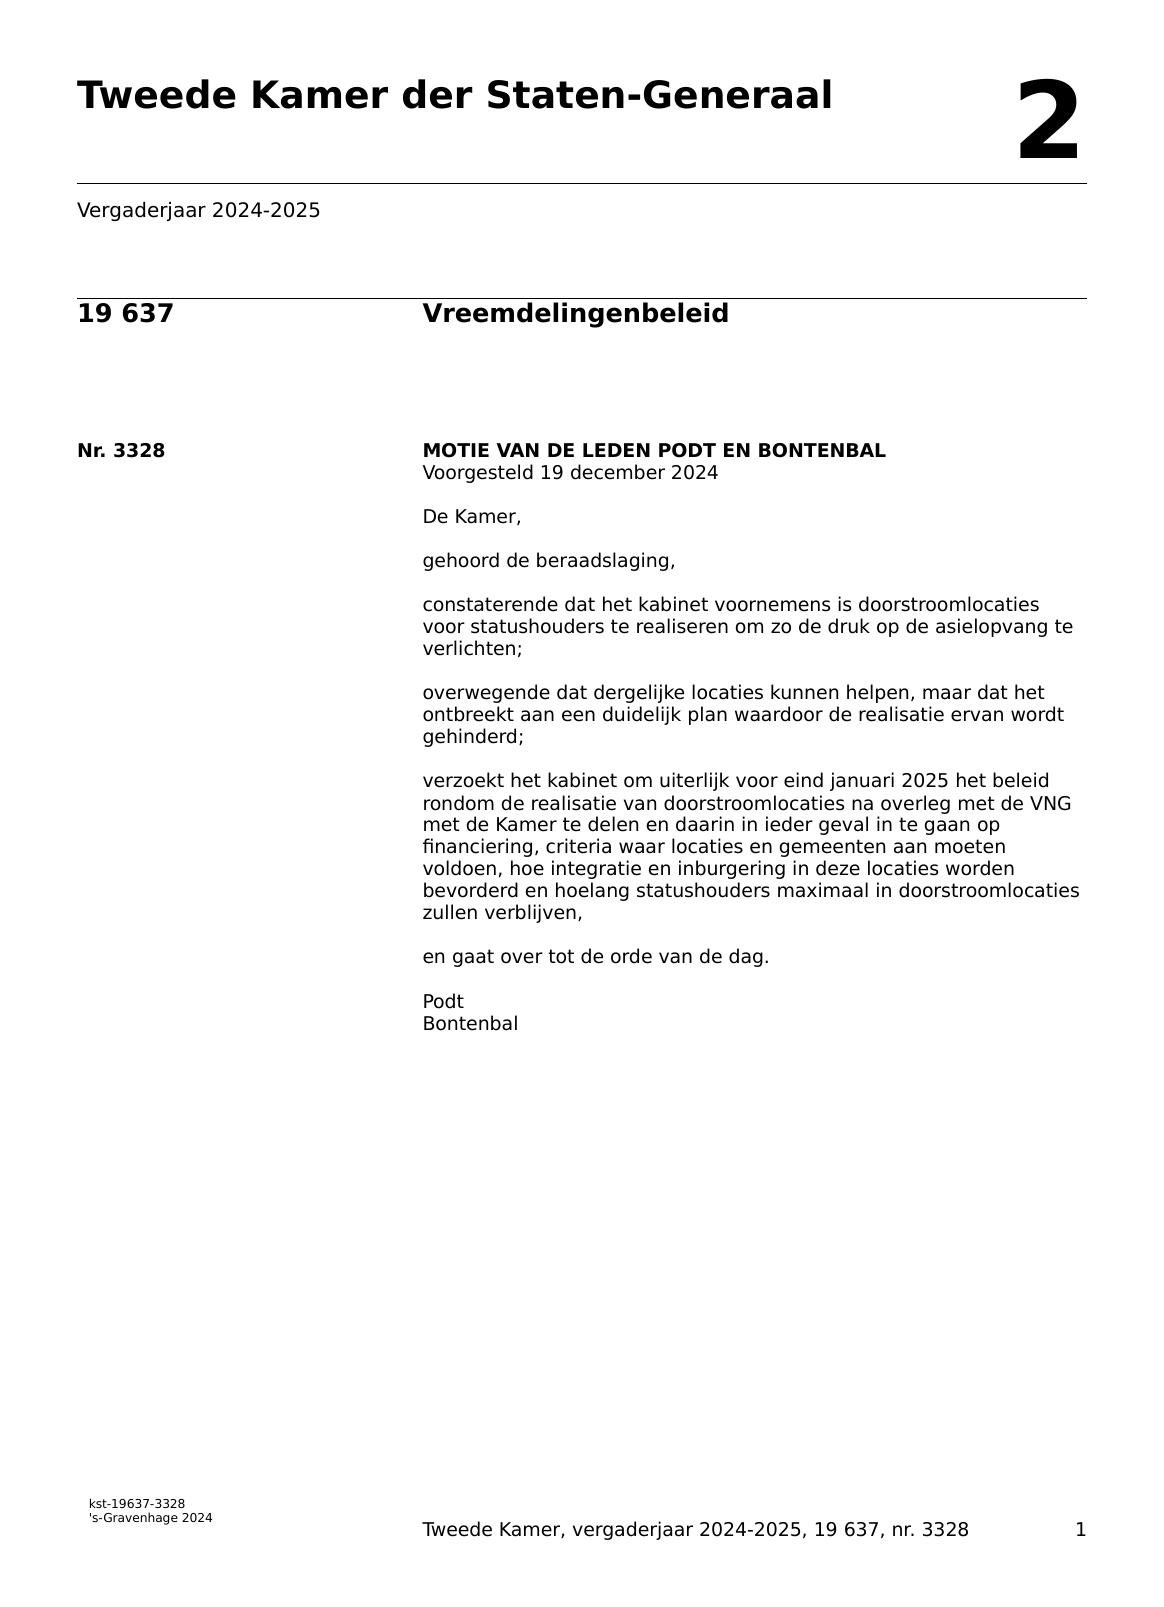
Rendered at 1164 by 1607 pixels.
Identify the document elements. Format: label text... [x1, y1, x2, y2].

text Podt [422, 991, 1087, 1013]
text gehoord de beraadslaging, [422, 550, 1087, 572]
text overwegende dat dergelijke locaties kunnen helpen, maar dat het ontbreekt aan een duidelijk plan waardoor de realisatie ervan wordt gehinderd; [422, 682, 1087, 748]
text 's-Gravenhage 2024 [88, 1511, 323, 1525]
text Voorgesteld 19 december 2024 [422, 462, 1087, 484]
table_header 2 [886, 59, 1087, 183]
text kst-19637-3328 [88, 1497, 323, 1511]
text Bontenbal [422, 1013, 1087, 1034]
text en gaat over tot de orde van de dag. [422, 946, 1087, 968]
text constaterende dat het kabinet voornemens is doorstroomlocaties voor statushouders te realiseren om zo de druk op de asielopvang te verlichten; [422, 594, 1087, 660]
subtitle 19 637 Vreemdelingenbeleid [77, 299, 1087, 329]
text verzoekt het kabinet om uiterlijk voor eind januari 2025 het beleid rondom de realisatie van doorstroomlocaties na overleg met de VNG met de Kamer te delen en daarin in ieder geval in te gaan op financiering, criteria waar locaties en gemeenten aan moeten voldoen, hoe integratie en inburgering in deze locaties worden bevorderd en hoelang statushouders maximaal in doorstroomlocaties zullen verblijven, [422, 770, 1087, 924]
subtitle Nr. 3328 MOTIE VAN DE LEDEN PODT EN BONTENBAL [77, 440, 1087, 462]
text De Kamer, [422, 506, 1087, 528]
table_header Tweede Kamer der Staten-Generaal [77, 59, 886, 183]
table_cell Vergaderjaar 2024-2025 [77, 184, 1087, 298]
